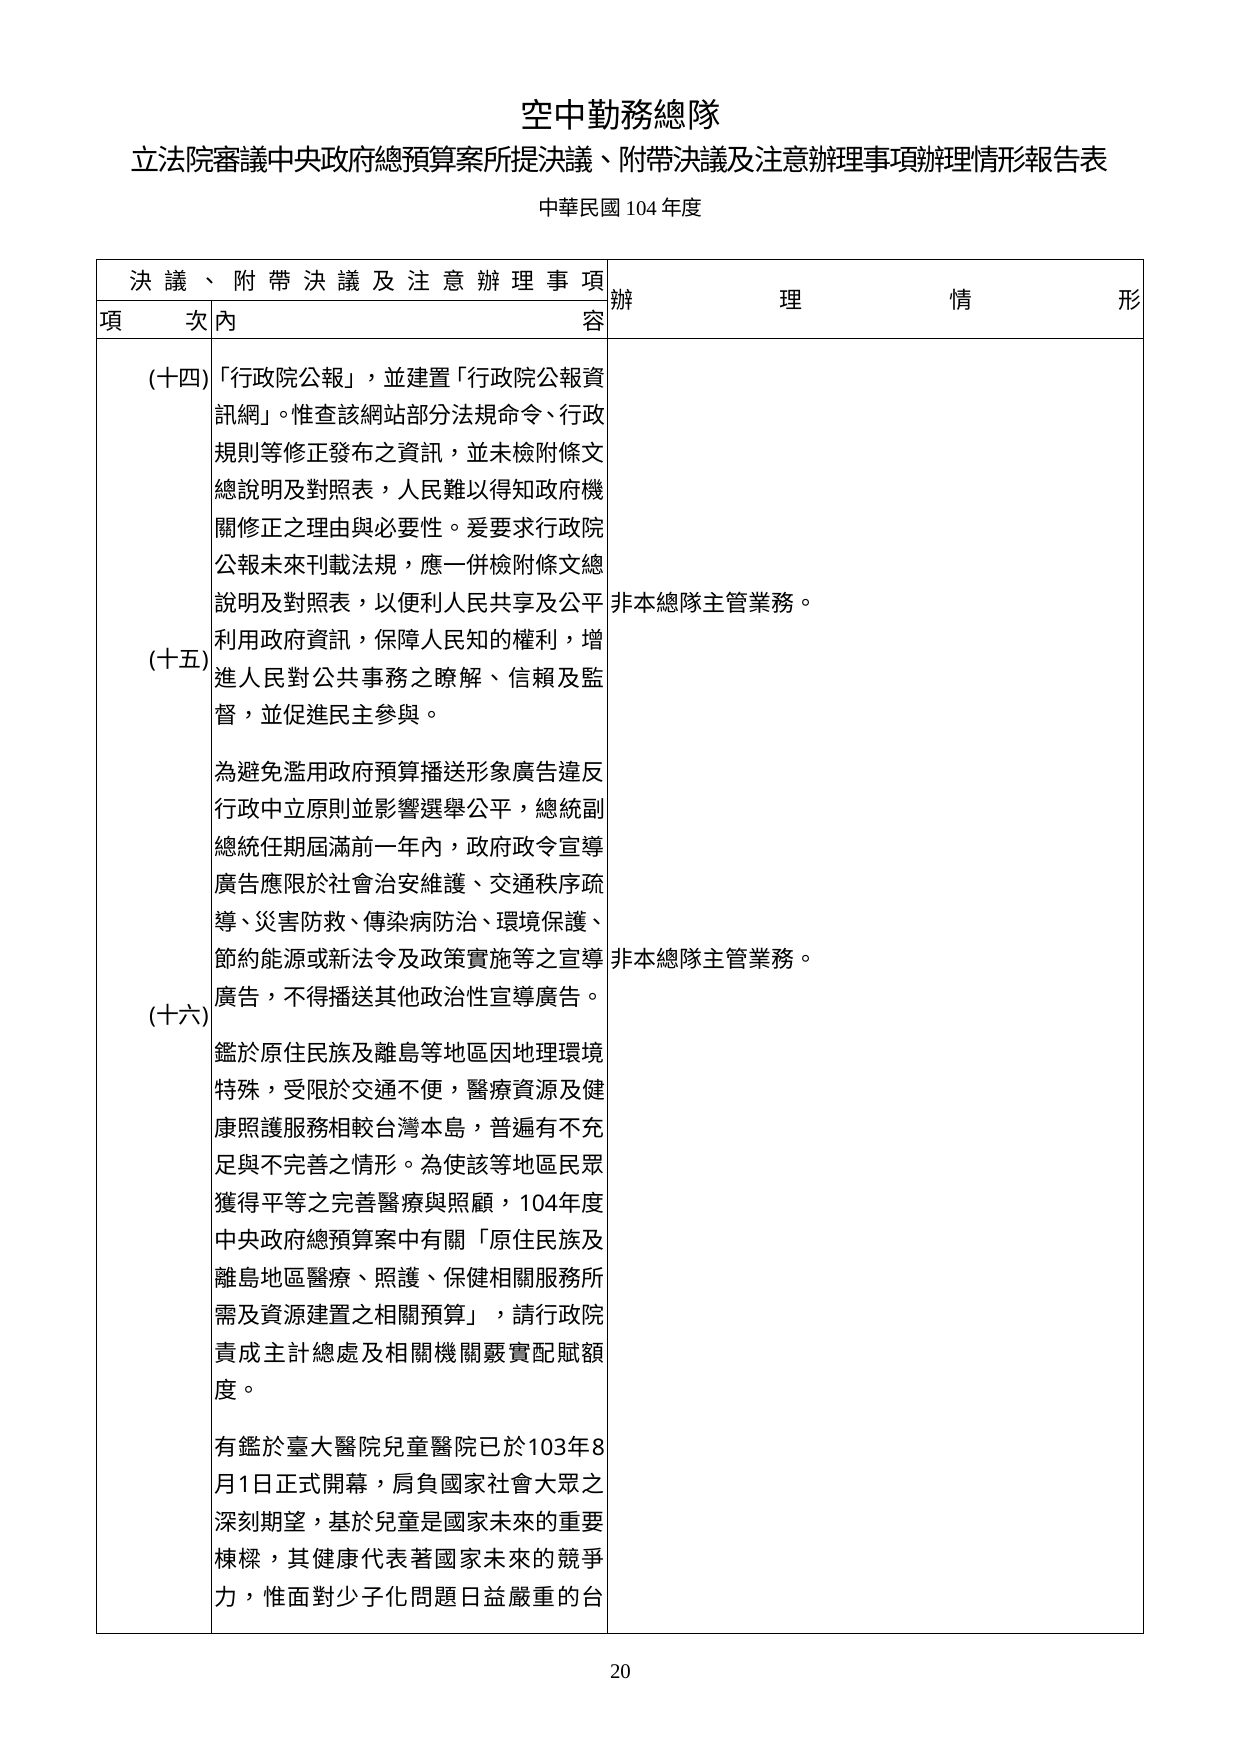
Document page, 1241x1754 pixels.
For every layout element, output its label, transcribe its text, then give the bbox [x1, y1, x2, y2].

table_header 辦理情形 [608, 260, 1143, 338]
table_cell 非本總隊主管業務。 1.遵照辦理。 2.遵照辦理。 3.本總隊未編列是項經費。 4.遵照辦理。 5.本總隊未編列軍事裝備設施養護費，餘遵照辦理。 6.遵照辦理。 7.遵照辦理。 8.遵照辦理。 9.遵照辦理。 10.本總隊未編列是項經費。 11.本總隊未編列是項經費。 12.遵照辦理。 13.非本總隊主管業務。 遵照辦理。 非本總隊主管業務。。 非本總隊主管業務。 本總隊無捐助之財團法人。 非本總隊主管業務。 遵照辦理。 1.非本總隊主管業務。 2.非本總隊主管業務。 3.遵照辦理。 4.遵照辦理。 遵照辦理。 非本總隊主管業務。 遵照辦理。 非本總隊主管業務。 遵照辦理。 非本總隊主管業務。 非本總隊主管業務。 遵照辦理。 非本總隊主管業務。 本總隊業於104年6月3日立法院第8屆第7會期內政委員會第25次全體委員會提出專案報告，並獲決議「准予動支」。 本總隊業於104年6月3日立法院第8屆第7會期內政委員會第25次全體委員會提出專案報告，並獲決議「准予動支」。 本總隊業於104年6月3日立法院第8屆第7會期內政委員會第25次全體委員會提出專案報告，並獲決議「准予動支」。 本總隊業於104年6月3日立法院第8屆第7會期內政委員會第25次全體委員會提出專案報告，並獲決議「准予動支」。 本總隊業於104年6月3日立法院第8屆第7會期內政委員會第25次全體委員會提出專案報告，並獲決議「准予動支」。 104年5月26日由行政院張副院長主持之104年度直轄市、縣(市)首長災害防救交流分享座談會時，內政部已明確表示「金門縣之主要需求應為近海海域救援及緊急病患轉診，黑鷹直升機是針對2000公尺以上高山及遠洋海域救援，近海救援以行政院海岸巡防署較有效率，目前重大傷病患夜間後送由本部空勤總隊支援，但整體後送資源應由當地政府與衛生福利部進一步協調使之完善」，並經張副院長裁示： (1)根據內政部說明，空勤總隊黑鷹直升機不適合金門環境，近海案件主要請本院海岸巡防署救援。 (2)金門在地醫療可透過醫學中心支援強化，請衛生福利部儘速完成委託民間直升機辦理空中轉診，以利後送所需，本案請衛生福利部將辦理進度送本院災害防救辦公室知悉。 綜上述，本總隊對各離島縣市將不予進駐直升機。 [608, 339, 1143, 1633]
table_cell 內容 [212, 301, 607, 338]
table_cell 一、 (一) (二) (三) (四) (五) (六) (七) (八) (九) (十) (十一) (十二) (十三) (十四) (十五) (十六) (十七) (十八) 二、 (一) (二) (三) (四) (五) (六) [97, 339, 211, 1633]
table_header 決議、附帶決議及注意辦理事項 [97, 260, 607, 299]
table_cell 項次 [97, 301, 211, 338]
table_cell 通案決議部分： 103年度中央政府總預算釋股收入380 億元不予保留。104年度中央政府總預算釋股收入380億元如下表，倘財政狀況良好，原則不予出售；釋股對象以政府四大基金為限，釋股費用併同調整。 104年度中央政府總預算案針對各機關及所屬統刪項目如下： 1.油料：統刪30%；另隨同減列交通部辦理離島載客船舶油價補貼0.07億元、公路總局辦理公共運輸油價補貼1.05億元。 2.大陸地區旅費：統刪10%。 3.委辦費：除人事行政總處、公務人力發展中心、中央選舉委員會及所屬、公務人員保障暨培訓委員會、警政署及所屬、外交部主管、教育部主管、法務部主管、勞工保險局、職業安全衛生署危險性機械及設備檢查與管理、動植物防疫檢疫局及所屬屠宰衛生檢查、畜禽藥物殘留檢測及檢疫偵測犬業務、衛生福利部落實長照十年計畫、推動長照服務體系及長照服務網業務相關預算、健全緊急醫療照護網絡、健全醫療衛生體系、醫事人力培育與訓練、推動身心障礙醫療復建網絡、社會救助業務、保護服務業務、規劃建立社會工作專業、推動性別暴力防治相關預算、食品藥物管理署科技發展工作及食品藥物管理業務相關預算、社會及家庭署辦理推展身心障礙者福利服務相關預算、文化部主管不刪；智慧財產局、工業局工業技術升級輔導計畫、標準檢驗局及所屬辦理國家度量衡標準實驗室整體運作與發展及民生化學計量標準計畫統刪1%外，其餘統刪10%，其中大陸委員會、考試院、營建署及所屬、消防署及所屬、入出國及移民署、建築研究所、國防部所屬、財政部、國庫署、交通部、中央氣象局、觀光局及所屬、運輸研究所、農業委員會、茶業改良場、疾病管制署、中央健康保險署、社會及家庭署、新竹科學工業園區管理局及所屬、中部科學工業園區管理局及所屬、保險局改以其他項目刪減替代，科目自行調整。 4.一般事務費：除中央研究院、人事行政總處及所屬、國立故宮博物院、中央選舉委員會及所屬、立法院主管、公務人員保障暨培訓委員會、國家文官學院及所屬、監察院、警政署及所屬、外交部主管、體育署、法務部主管、智慧財產局、工業局工業技術升級輔導計畫、勞工保險局、衛生福利部落實長照十年計畫、推動長照服務體系及長照服務網業務相關預算、健全緊急醫療照護網絡、健全醫療衛生體系、醫事人力培育與訓練、推動身心障礙醫療復建網絡、社會救助業務、保護服務業務、規劃建立社會工作專業、推動性別暴力防治相關預算、食品藥物管理署科技發展工作及食品藥物管理業務相關預算、中央健康保險署、社會及家庭署辦理推展身心障礙者福利服務相關預算、國軍退除役官兵輔導委員會聘用照顧服務員及護理人員相關預算不刪外，其餘統刪5%，其中總統府、國家發展委員會、國家通訊傳播委員會、公務人員退休撫卹基金監理委員會、營建署及所屬、消防署及所屬、空中勤務總隊、國防部所屬、賦稅署、臺北國稅局、高雄國稅局、北區國稅局及所屬、中區國稅局及所屬、南區國稅局及所屬、關務署及所屬、財政資訊中心、教育部、國家圖書館、國立公共資訊圖書館、國立教育廣播電臺、國立海洋科技博物館、中小企業處、交通部、民用航空局、中央氣象局、觀光局及所屬、運輸研究所、原子能委員會、放射性物料管理局、核能研究所、水土保持局、農業試驗所、林業試驗所、種苗改良繁殖場、桃園區農業改良場、花蓮區農業改良場、衛生福利部、社會及家庭署、環境檢驗所、環境保護人員訓練所、海岸巡防署主管、新竹科學工業園區管理局及所屬、證券期貨局改以其他項目刪減替代，科目自行調整。 5.軍事裝備設施、房屋建築、車輛及辦公器具、設施及機械設備養護費：除人事行政總處及所屬、國立故宮博物院、中央選舉委員會及所屬、立法院主管、公務人員保障暨培訓委員會、國家文官學院及所、監察院、警政署及所屬、中央警察大學設施及機械設備養護費、外交部駐外機構業務計畫、體育署、法務部主管、衛生福利部落實長照十年計、推動長照服務體系及長照服務網業務相關預算、保護服務業務相關預算、食品藥物管理署科技發展工作及食品藥物管理業務相關預算、海洋巡防總局艦艇歲修及機械儀器養護費不，其餘統刪5%，其中國家安全會議、國史館臺灣文獻、中央研究院、行政院、主計總處、國家發展委員會、考試院、公務人員退休撫卹基金監理委員會、內政部、營建署及所屬、消防署及所屬、入出國及移民署、國防部所屬、財政部、國庫署、賦稅署、臺北國稅局、高雄國稅局、北區國稅局及所屬、中區國稅局及所屬、南區國稅局及所屬、關務署及所屬、財政資訊中心、國家圖書館、國立公共資訊圖書、國立教育廣播電臺、國立海洋科技博、交通部、民用航空局、中央氣象局、觀光局及所屬、運輸研究所、公路總局及所、原子能委員會、放射性物料管理局、農業委員會、水土保持局、林業試驗所、特有生物研究保育中心、漁業署及所、衛生福利部、疾病管制署、中央健康保險署、環境保護署、環境檢驗所、環境保護人員訓練所、海岸巡防署主管、新竹科學工業園區管理局及所屬改以其他項目刪減替，科目自行調整。 6.國內旅費：除中央研究院、人事行政總處及所屬、國立故宮博物院、中央選舉委員會及所屬、公務人員保障暨培訓委員會、國家文官學院及所屬、監察院主管、警政署及所屬、體育署、法務部主管、工業局工業技術升級輔導計畫、衛生福利部落實長照十年計畫、推動長照服務體系及長照服務網業務相關預算、健全緊急醫療照護網絡、健全醫療衛生體系、醫事人力培育與訓練、推動身心障礙醫療復建網絡、社會救助業務、保護服務業務、規劃建立社會工作專業相關預算、食品藥物管理署科技發展工作及食品藥物管理業務相關預算、社會及家庭署辦理推展身心障礙者福利服務相關預算不刪外，其餘統刪5%，其中國史館臺灣文獻館、主計總處、國家發展委員會、考試院、內政部、營建署及所屬、消防署及所屬、役政署、入出 國及移民署、空中勤務總隊、國防部所屬、賦稅署、臺北國稅局、高雄國稅局、北區國稅局及所屬、中區國稅局及所屬、南區國稅局及所屬、關務署及所屬、財政資訊中心、國家圖書館、國立公共資訊圖書館、國立教育廣播電臺、國立海洋科技博物館、交通部、中央氣象局、觀光局及所屬、運輸研究所、公路總局及所屬、原子能委員會、放射性物料管理局、農業委員會、水土保持局、衛生福利部、疾病管制署、社會及家庭署、環境保護署、環境檢驗所、環境保護人員訓練所、新竹科學工業園區管理局及所屬、檢查局、臺灣省政府改以其他項目刪減替代，科目自行調整。 7.國外旅費：除中央研究院、人事行政總處及所屬、國立故宮博物院、中央選舉委員會及所屬、立法院主管委員國會交流事務費、公務人員保障暨培訓委員會、國家文官學院及所屬、監察院、警政署及所屬、中央警察大學、外交部主管、體育署、法務部主管、衛生福利部落實長照十年計畫、推動長照服務體系及長照服務網業務相關預算、推動身心障礙醫療復建網絡、保護服務業務相關預算、食品藥物管理署科技發展工作及食品藥物管理業務相關預算、社會及家庭署辦理推展身心障礙者福利服務相關預算、文化部主管不刪外，其餘統刪 5%，其中行政院、主計總處、國家發展委員會、檔案管理局、飛航安全調查委員會、客家委員會及所屬、考試院、銓敘部、公務人員退休撫卹基金監理委員會、公務人員退休撫卹基金管理委員會、審計部、內政部、營建署及所屬、消防署及所屬、役政署、入出國及移民署、建築研究所、空中勤務總隊、國防部所屬、財政部、國庫署、賦稅署、臺北國稅局、高雄國稅局、北區國稅局及所屬、中區國稅局及所屬、南區國稅局及所屬、財政資訊中心、教育部、國民及學前教育署、青年發展署、國家圖書館、國立公共資訊圖書館、國立教育廣播電臺、國家教育研究院、國立海洋科技博物館、工業局、標準檢驗局及所屬、智慧財產局、水利署及所屬、中央地質調查所、交通部、民用航空局、中央氣象局、觀光局及所屬、運輸研究所、公路總局及所屬、勞工保險局、勞動力發展署及所屬、職業安全衛生署、勞動及職業安全衛生研究所、僑務委員會、原子能委員會、輻射偵測中心、放射性物料管理局、核能研究所、農業委員會、林務局、水土保持局、農業試驗所、林業試驗所、水產試驗所、畜產試驗所、家畜衛生試驗所、特有生物研究保育中心、種苗改良繁殖場、高雄區農業改良場、漁業署及所屬、動植物防疫檢疫局及所屬、農糧署及所屬、衛生福利部、疾病管制署、中央健康保險署、社會及家庭署、環境檢驗所、環境保護人員訓練所、新竹科學工業園區管理局及所屬、中部科學工業園區管理局及所屬、南部科學工業園區管理局及所屬、檢查局、臺灣省政府、臺灣省諮議會、福建省政府改以其他項目刪減替代，科目自行調整。 8.出國教育訓練費：除中央研究院、人事行政總處及所屬、中央選舉委員會及所屬、公務人員保障暨培訓委員會、國家文官學院及所屬、警政署及所屬、外交部駐外機構業務計畫、法務部主管、食品藥物管理署科技發展工作及食品藥物管理業務相關預算、文化部主管不刪外，其餘統刪5%，其中主計總處、國家發展委員會、公平交易委員會、飛航安全調查委員會、消防署及所屬、空中勤務總隊、國防部所屬、財政部、關務署及所屬、交通部、中央氣象局、原子能委員會、核能研究所、農業委員會、農業試驗所、水產試驗所、畜產試驗所、家畜衛生試驗所、特有生物研究保育中心、種苗改良繁殖場、臺中區農業改良場、臺南區農業改良場、高雄區農業改良場、花蓮區農業改良場、衛生福利部、疾病管制署、環境保護署、檢查局改以其他項目刪減替代，科目自行調整。 9.設備及投資：除資產作價投資、中央研究院、人事行政總處及所屬、中央選舉委員會及所屬、立法院主管、公務人員保障暨培訓委員會基本行政維持、國家文官學院及所屬、監察院、審計部、警政署及所屬、中央警察大學房屋建築及設備費、外交部駐外機構業務計畫、購置駐外機構館舍計畫與汰換駐外機構公務車預算、法務部主管、勞工保險局、動植物防疫檢疫局高雄分局檢疫行政大樓興建工程、衛生福利部健全緊急醫療照護網絡、健全醫療衛生體系、醫事人力培育與訓練、社會救助業務、保護服務業務相關預算、食品藥物管理署科技發展工作及食品藥物管理業務相關預算、中央健康保險署、社會及家庭署辦理推展身心障礙者福利服務相關預算、海岸巡防署臺北港海巡基地、海洋巡防總局艦艇大修經費及強化海巡編裝發展方案不刪；科技部增撥國家科學技術發展基金統刪1%；文化部主管統刪3%；國立故宮博物院故宮南部院區籌建計畫統刪4%；教育部主管統刪7%外，其餘統刪 8%，其中司法院、最高法院、最高行政法院、臺北高等行政法院、臺中高等行政法院、高雄高等行政法院、公務員懲戒委員會、法官學院、智慧財產法院、臺灣高等法院、臺灣高等法院臺中分院、臺灣高等法院臺南分院、臺灣高等法院高雄分院、臺灣高等法院花蓮分院、臺灣臺北地方法院、臺灣士林地方法院、臺灣新北地方法院、臺灣桃園地方法院、臺灣新竹地方法院、臺灣苗栗地方法院、臺灣臺中地方法院、臺灣南投地方法院、臺灣雲林地方法院、臺灣嘉義地方法院、臺灣高雄地方法院、臺灣屏東地方法院、臺灣臺東地方法院、臺灣花蓮地方法院、臺灣宜蘭地方法院、臺灣基隆地方法院、臺灣澎湖地方法院、臺灣高雄少年及家事法院、福建高等法院金門分院、福建金門地方法院、福建連江地方法院、考試院、公務人員退休撫卹基金監理委員會、內政部、役政署、國防部、財政部、賦稅署、臺北國稅局、高雄國稅局、北區國稅局及所屬、中區國稅局及所屬、南區國稅局及所屬、國有財產署及所屬、教育部、國民及學前教育署、國家圖書館、國立公共資訊圖書館、國立教育廣播電臺、國立海洋科技博物館、中央氣象局、觀光局及所屬、運輸研究所、公路總局及所屬、蒙藏委員會、農業委員會、家畜衛生試驗所、環境保護署、環境保護人員訓練所、海洋巡防總局、海岸巡防總局及所屬、金融監督管理委員會、銀行局、證券期貨局改以其他項目刪減替代，科目自行調整。 10.對國內團體之捐助與政府機關間之補助：除法律義務支出、中央研究院、警政署及所屬、外交部、教育部主管、法務部主管、勞工保險局、漁業署捐助各級漁會辦理臺灣地區各漁業通訊電臺營運輔導、衛生福利部捐助財團法人國家衛生研究院發展計畫、落實長照十年計畫、推動長照服務體系及長照服務網業務相關預算、社會救助業務、保護服務業務、健全緊急醫療照護網絡、健全醫療衛生體系、醫事人力培育與訓練、食品藥物管理署科技發展工作及食品藥物管理業務相關預算、中央健康保險署、社會及家庭署辦理長期照顧十年計畫及建置長期照顧服務體系暨推展身心障礙者福利服務相關預算、文化部主管、科技部對國家災害防救科技中心、財團法人國家實驗研究院與國家同步輻射研究中心之捐助不刪；經濟部科技預算、智慧財產局、工業局工業技術升級輔導計畫統刪1%外，其餘統刪5%，其中客家委員會及所屬、內政部、營建署及所屬、國防部所屬、交通部、觀光局及所屬、公路總局及所屬、核能研究所、桃園區農業改良場、動植物防疫檢疫局及所屬、環境保護署、新竹科學工業園區管理局及所屬改以其他項目刪減替代，科目自行調整。 11.對地方政府之補助：除法律義務支出、一般性補助款、教育部主管、法務部主管、衛生福利部落實長照十年計畫、推動長照服務體系及長照服務網業務相關預算、社會救助業務、健全緊急醫療照護網絡、食品藥物管理署科技發展工作及食品藥物管理業務相關預算、中央健康保險署、社會及家庭署辦理長期照顧十年計畫及建置長期照顧服務體系暨推展身心障礙者福利服務相關預算、文化部主管不刪外，其餘統刪5%，其中役政署、觀光局及所屬、動植物防疫檢疫局及所屬、衛生福利部改以其他項目刪減替代，科目自行調整。 12.人事費：除退休退職給付、人事行政總處退休公教人員年終慰問金調整準備、國立故宮博物院、中央選舉委員會及所屬、立法院主管（不含委員問政油料補助費）、公務人員保障暨培訓委員會、國家文官學院及所屬、監察院主管、警政署及所屬、外交部主管、體育署、法務部主管不刪；立法院主管委員問政油料補助費統刪30%外，其餘統刪1%，其中中央研究院、主計總處、公務人力發展中心、地方行政研習中心、檔案管理局、飛航安全調查委員會、公共工程委員會、司法院、最高法院、最高行政法院、臺北高等行政法院、臺中高等行政法院、高雄高等行政法院、公務員懲戒委員會、法官學院、智慧財產法院、臺灣高等法院、臺灣高等法院臺中分院、臺灣高等法院臺南分院、臺灣高等法院高雄分院、臺灣高等法院花蓮分院、臺灣臺北地方法院、臺灣士林地方法院、臺灣新北地方法院、臺灣桃園地方法院、臺灣新竹地方法院、臺灣苗栗地方法院、臺灣臺中地方法院、臺灣南投地方法院、臺灣彰化地方法院、臺灣雲林地方法院、臺灣嘉義地方法院、臺灣臺南地方法院、臺灣高雄地方法院、臺灣屏東地方法院、臺灣臺東地方法院、臺灣花蓮地方法院、臺灣宜蘭地方法院、臺灣基隆地方法院、臺灣澎湖地方法院、臺灣高雄少年及家事法院、福建高等法院金門分院、福建金門地方法院、福建連江地方法院、考試院、考選部、消防署及所屬、役政署、入出國及移民署、建築研究所、空中勤務總隊、國防部所屬、國庫署、臺北國稅局、高雄國稅局、北區國稅局及所屬、中區國稅局及所屬、南區國稅局及所屬、國有財產署及所屬、國家圖書館、國立公共資訊圖書館、國立教育廣播電臺、國立海洋科技博物館、水利署及所屬、中央地質調查所、交通部、民用航空局、中央氣象局、觀光局及所屬、運輸研究所、公路總局及所屬、勞動及職業安全衛生研究所、林務局、水土保持局、畜產試驗所、家畜衛生試驗所、茶業改良場、種苗改良繁殖場、桃園區農業改良場、臺南區農業改良場、環境保護署、環境檢驗所、環境保護人員訓練所、海岸巡防署主管、證券期貨局改以其他項目刪減替代，科目自行調整。 13.國庫署「國債付息」減列2億元。 近來國際原油價格持續重挫，國內汽、柴油價格亦不斷下跌；日前中油再度宣布自2015年1月12日起調降各式汽、柴油價格，其中95無鉛調降為每公升24.6 元，較編製104年度中央政府總預算案時按每公升35.1元編列，已有大幅差距；爰予減列104年度中央政府各機關油料費30%；另年度預算執行中，若遇油價大幅波動，則在油料用量之共同標準範圍內，各機關應依以下原則辦理，主計總處並應追蹤控管執行情形： 1.油價下跌時，按實際油價覈實列支，結餘部分並不得移為他用。 2.油價大幅上漲，致所須經費不足時，得以各機關第一預備金支應；若嚴重不敷，得申請動支第二預備金。 針對104年度中央政府總預算中有關「自由經濟示範區」相關預算共計編列75億 9,945萬5,000元，包括：國家發展委員會編列1,670萬元、經濟部智慧財產局編列20萬元、行政院農業委員會編列3億 8,573萬元、衛生福利部編列1億4,600 萬元、經濟特別收入基金1,000萬元、桃園國際機場股份有限公司6,400萬元、臺灣港務股份有限公司34億3,715萬 1,000元、航港建設基金35億3,477萬 4,000元、農業特別收入基金490萬元。 經查，「自由經濟示範區規劃方案」於 102年8月啟動第1階段推動計畫，自貿港區為自由經濟示範區第1階段之核心，惟推動效益卻未如預期，無法彌補我國港埠整體進出口貨物流失量，且入駐港區事業數及進用員工人數未見成長，此外，再以我國自由貿易港區歷年來入駐港區事業家數及進用員工人數觀之，推行自由貿易示範區計畫後，入駐港區事業數及進用員工人數亦未見明顯成長；另示範區104年度關鍵績效指標考核面向不足，且跨機關間衡量標準不一，有欠妥適。 另，有鑑於「自由經濟示範區規劃方案」尚未三讀通過，各部會即逕自編列該預算執行計畫，實有未當。事實上，就政府不斷宣傳國際的案例：韓國仁川自經區言之，現已證明也將面臨推動困難之困境，事實上，由於外國人移住率過低、招商不易、無法吸引國外資金流入，以及對本國企業限制過多等因素，近年來韓國各界對仁川自經區的發展狀況，出現了諸多的批判。 而面對中國上海自貿區實施一年來發現，其光環不但嚴重消退，實施成效更是完全不如預期，但台灣卻為了企圖與中國對接，不斷以此推銷台灣自經區的設立優勢，用錯誤的觀念及手段，實難以帶動台灣經濟升級，更無法為台灣悶經濟注入新的成長動力，且因示範區特別條例尚未審議通過。準此，除交通部自由港區等海空港建設、國家發展委員會、經濟部、衛生福利部及行政院農業委員會等既有不涉及落實自由經濟示範區特別條例相關預算得編列執行外，其餘不得編列。 鑑於多數財團法人收入來源主要依賴政府之補助與委辦收入，或以行使公權力特定政策任務為設置目的，且各該薪資待遇均已相當優渥。因此，相關福利經費之支用更應撙節，避免造成外界觀感不佳，或有浪費政府資源之嫌。 爰自104年度起，各財團法人除應比照公務人員取消交通補助費外，亦不得再發放高層主管之房屋津貼。 根據審計部102年度中央政府總決算審核報告指出，政府捐助之財團法人總計 152個，基金總額高達2,423億8,298萬餘元。然諸多財團法人財源自籌能力不足，高度仰賴政府財源挹注；依決算審核結果，152個財團法人102年度營收來自政府捐補助（不含捐助基金）或委辦之金額高達近470億元，超過年度整體收入之50%。其中有60家政府捐補助及委辦經費占其年度收入比例逾50%，當中有 42家超過70%，逾90%者亦不在少數。 事實上，許多財團法人或已達成設置任務，或因時空環境變遷致設立目的已不復存在，或功能重疊，或已不具實質效益……，本院審查102年度中央政府總預算案時決議：「……要求各該主管機關於6個月內針對所捐助財團法人之設置目的、工作計畫、經費運用、財務狀況、營運績效等，以及任務已達成、設立目的已不復存在或已無營運實益等之財團法人，應向立法院提出評估報告及退場計畫。」，惟迄今僅見公設財團法人不斷設置，卻未見有退場或整併者；長此以往，不僅浪費行政資源，更將形成政府財政負擔。 爰此，104年度中央政府各機關（含營業及非營業基金）應就所主管財團法人設置任務已達成、或設立目的已不復存在、或已無營運實益、或績效不彰、或性質或業務相近者，提出具體之退場或整併計畫及時程，並向立法院各該委員會報告。 公教人員保險法中訂有「眷屬喪葬津貼（最高3個月薪俸額）」，而全國軍公教員工待遇支給要點中，亦列有眷屬死亡之「喪葬補助（最高5個月薪俸額）」之生活津貼，惟該「生活津貼」之規定，並未有法源依據。 公教人員保險既已有眷屬喪葬給付，實已不須再另行由政府預算編列所謂「喪葬補助」，且補助標準還過於保險給付。其他社會保險，如「勞工保險」，亦係將眷屬死亡之喪葬津貼列入保險給付項目，而未有其他政府補助。基於該「喪葬補助」生活津貼係無償性之補助，與保險給付係立基於「保費」之交付而生之補償不同，不應以「月俸」作為補助標準，況月俸愈高者，反而獲得政府愈多之補助，亦有違常理；現行軍公教人員喪葬補助以事實發生當月之薪俸額做為補助基準尚有斟酌空間，建請行政院於6個月內檢討研議其合理性。 根據行政院主計總處訂定之「用途別預算科目分類定義及計列標準表」第一點規定「各機關應詳實按照所管費用性質，就用途別預算科目定義範圍，確定各項費用應歸屬之科目」。惟查部分機關或對定義範圍未盡清楚，或有明知卻仍未照規定歸類之蓄意，例如，明知須列為委辦費，卻以委辦費每年均會被立法院統刪為由，將相關經費改列為「一般事務費」；或明知實際用途為補助，須於預算書中表列，並於機關網站上揭露，卻以「分攤」經費為由改列為「一般事務費」，逃避監督。爰要求行政院應通令各機關單位確實依照所訂標準編製預算，主計單位並應盡預算編審之責，確實審核；日後經查出有未依規定編製預算者，機關單位首長、相關人員應予懲處。 由於各界對於政府部門帶頭使用派遣人力多所撻伐，行政院於99年即鼓勵行政部門辦理勞務採購時，應優先評估以勞務承攬方式辦理；但從行政院各部會及所屬進用之承攬人力的工作內容觀之，多數工作要派機構仍須直接行使指揮監督權，而各部會卻為配合行政院降低派遣勞工人數之要求，特意忽略派遣與承攬之差別，導致派遣人力人數雖然降低，但勞務承攬卻不斷增加之怪象。 經查，依民法規定：承攬謂當事人約定，一方為他方完成一定之工作，他方俟工作完成，給付報酬之契約，在承攬業者依承攬契約而指派所屬勞工（擔任履行輔助人）至定作人處提供勞務之場合；勞動承攬外觀上似乎與勞動派遣相近，但二者間主要差異在於：承攬業者並未將指揮監督權讓與定作人，而勞動派遣部分，要派機構則可直接指揮監督使用派遣勞工。 勞動部為勞政最高主管機關，未明確定義派遣及承攬造成各界多有誤解，已屬失職；而行政院對勞務承攬不斷增加之怪象，非但視而不見，且昧於事實，放任各部會將應運用勞動派遣人力之事項，任意以勞動勞務承攬為之，尤屬不該。 爰要求行政院應： 1.責成勞動部明確定義勞動派遣與勞務承攬，並提出相關檢討報告及改善計畫與具體實施期程。 2.責成勞動部會同人事行政總處，訂定「行政院運用勞動派遣及勞務承攬之 應行注意事項」。 3.於104年度起逐步要求各部會通盤檢討勞務採購時勞動派遣及勞務承攬人力運用之需求。 4.依勞動部之定義，於105年度起中央政府總預算書內明列勞動派遣及勞務承攬人力實際運用情況。 依據職業安全衛生法第6條第1項第14 款明文規定，雇主應針對防止為採取充足通風、採光、照明、保溫或防濕等引起之危害，提供勞工必要的安全衛生設備及措施。同法第26條亦規定，事業單位以其事業之全部或一部分交付承攬時，應於事先告知該承攬人有關事業工作環境、危害因素既本法及有關安全衛生規定應採取之措施。 查承攬立法院院區清潔廠商第一社會福利基金會卻只提供員工短袖制服，即便寒流低溫特報，員工在戶外低氣溫環境工作只能自行添加薄長袖衣物 於短袖衣服內，與其他在院區內行走身著保暖外套其他人員相較保暖性不足。顯然，立法院與基金會要求員工於低氣溫戶外工作，基金會未提供任何禦寒保護措施，立法院也未善盡告知督促之責任。 次查政採購網統計資訊，第一社會福利基金會亦承攬多家公家機關清潔勞務採購案，包含監察院、科技部、高速公路局北區工程處、衛生福利部國民健康署等等中央政府機關單位。 為避免基層勞工因工作遭逢職業傷病，政府機關應依職業安全衛生法，善盡事業單位督促承攬商符合相關法令之責任，爰要求各政府機關應優先督促清潔勞務承攬商針對戶外工作之員工提供防風保暖之制服。 行政院消費者保護委員會自101年被前行政院長江宜樺降級為行政院消費者保護處後，功能不彰，未能確實保護消費者，在歷次食安風暴中，也未能發揮領頭羊角色保護消費者權益、提出團體訴訟，顯見當初行政院組改決策之不當。尤其現行產業類別多元、消費項目與爭議更是日新月異，消費者保護法裡的定型化契約範本早已不符時代所需，許多民眾根本不知道消費者保護法能申訴及調解消費爭議，遠不如媒體的爆料專線。爰要求行政院應強化消費者保護處職能，並與食安辦公室定期溝通協調，定期就特定產品稽查，以維護消費者權益。 行政院各部會每年皆編列龐大數額之捐、補助費，有的部會之捐、補助費幾乎占其整體預算九成。其中有為數不少的捐、補助費，係對團體及私人補助，惟如此龐大金額之預算，許多部會及所屬卻未於官方網站設有專區，致民眾及團體無法簡便查詢到所需之申請捐、補助費規定，而經常錯失申請時機，甚或因不知有相關捐、補助費，致使本身權益受損。為便利人民共享及公平利用政府資訊，保障民眾知的權利，爰要求行政院及所屬應要求各部會應將「申請捐、補助費用之相關辦法」列入網頁「政府資訊公開」專區內，以利民眾查閱。 行政院於93年為建立公報制度，統一刊載行政院及所屬各機關涉及人民權益之法令等重要事項，以達政府資訊主動公開及保障人民權益之目的，特發行「行政院公報」，並建置「行政院公報資訊網」。惟查該網站部分法規命令、行政規則等修正發布之資訊，並未檢附條文總說明及對照表，人民難以得知政府機關修正之理由與必要性。爰要求行政院公報未來刊載法規，應一併檢附條文總說明及對照表，以便利人民共享及公平利用政府資訊，保障人民知的權利，增進人民對公共事務之瞭解、信賴及監督，並促進民主參與。 為避免濫用政府預算播送形象廣告違反行政中立原則並影響選舉公平，總統副總統任期屆滿前一年內，政府政令宣導廣告應限於社會治安維護、交通秩序疏導、災害防救、傳染病防治、環境保護、節約能源或新法令及政策實施等之宣導廣告，不得播送其他政治性宣導廣告。 鑑於原住民族及離島等地區因地理環境特殊，受限於交通不便，醫療資源及健康照護服務相較台灣本島，普遍有不充足與不完善之情形。為使該等地區民眾獲得平等之完善醫療與照顧，104年度中央政府總預算案中有關「原住民族及離島地區醫療、照護、保健相關服務所需及資源建置之相關預算」，請行政院責成主計總處及相關機關覈實配賦額度。 有鑑於臺大醫院兒童醫院已於103年8 月1日正式開幕，肩負國家社會大眾之深刻期望，基於兒童是國家未來的重要棟樑，其健康代表著國家未來的競爭力，惟面對少子化問題日益嚴重的台灣，兒童健康問題卻仍未受到政府高度重視。基此，為落實臺大醫院兒童醫院提供國家級兒童醫療服務、研究及教學之任務，特建請教育部與衛生福利部自104 年度起，應於業務計畫中，匡列預算納入兒童醫學相關研究主題（例如：一般兒科教學研究、兒童急診教學研究、兒童不當對待（虐待）教學研究、兒童健康褔祉指標教學研究、兒童社區醫學教學研究、青少年醫學教學研究……等等相關研究），並提撥一定比例預算、專款專用做為兒童醫院之臨床教學研究用途，以培養我國兒童醫療與保健人才、照顧轉診難症兒童，及增進我國兒童健康及福祉，並提高我國兒童醫療照顧水準，落實臺大醫院兒童醫院捍衛國家兒童健康之使命。 中華民國104年度中央政府總預算案，有關公務部分各單位預算之審查，歲入、歲出之各款、項、目涉及附屬單位預算營業及非營業部分（如營業盈餘或作業賸餘繳庫等項目），審查報告本應予「暫照列，俟附屬單位預算審議確定，再行調整。」惟倘委員會在審查時，已就該部分預算作成實質上之增刪調整或相關決議，審查總報告仍應尊重委員會審查結果，並予照列。 台灣糖業股份有限公司、台灣中油股份有限公司、台灣電力股份有限公司、台灣自來水股份有限公司四家公司100年度經營績效獎金適用 96 年修正之「經濟部所屬事業經營績效獎金實施要點」辦理。 分組審查決議部分 空中勤務總隊 空中勤務總隊104年度單位預算第2目「空中勤務業務」項下「航務、機務及飛安」中「辦理黑鷹直升機種子人員訓練暨初次航材籌補計畫（六年中程計畫─103至108年，總經費66億7,200萬元）」編列10億0,720萬元，凍結1億元，俟空中勤務總隊重新評估救災直升機建置改善方案，向立法院內政委員會提出專案報告經同意後，始得動支。 空中勤務總隊104年度單位預算第2目「空中勤務業務」項下「航務、機務及飛安」中「辦理飛機維護5年中程計畫（五年中程計畫─104至108年，總經費64億 5,884萬元）」編列10億6,897萬1,000 元，凍結1億元，俟空中勤務總隊提供人員完備訓練及精進維保措施等規劃，向立法院內政委員會提出專案檢討報告經同意後，始得動支。 空中勤務總隊104年度單位預算第2目「空中勤務業務」項下「航務、機務及飛安」中「參加會議、會勘直升機起降場、督導勤務演訓等」編列347萬5,000元，凍結100萬元，俟空中勤務總隊及海岸巡防署在安全無虞之下共同完成直升機及巡防艦組合訓練，向立法院內政委員會提出專案報告經同意後，始得動支。 空中勤務總隊104年度單位預算第2目「空中勤務業務」項下「航務、機務及飛安」編列辦理「黑鷹直升機種子人員訓練暨初次航材籌補六年中程計畫」第 2年所需經費10億0,720萬元，經查，104 年度實際編列經費已與原始規劃不符（詳如表一），顯見計畫業已有所變更，卻未在預算書說明實屬不當，又空中勤務總隊針對「美方行政管理費及服務」單年度所編列經費，更已經超過美國發價書所提概算，應一併說明。爰此，凍結五分之一，俟空中勤務總隊就是項計畫變動及執行情形，向立法院內政委員會進行專案報告後，始得動支。 表一：「黑鷹直升機種子人員訓練暨初次航材籌補六年中程計畫」104年度預算編列情形 空中勤務總隊104年度單位預算第2目「空中勤務業務」項下「航務、機務及飛安」編列辦理「飛機維護5年中程計畫」第1年所需經費10億6,897萬1,000元，經查，103年度列公務航空器養護費計4億 6,145萬2,000元，截至103年6月飛機妥善率達71.26%。但是項計畫所編列養護費用10億6,897萬1,000元（含維保所需油料費用1,200萬元），其中計有 BE-200、BE-350以及AS-365三種機型共計12架所編列公務航空器養護費，較 103年度高出2.6倍至4.5倍（詳如表一），而所擬達到飛機妥善率僅達65%，並不符合經濟效益。又，空中勤務總隊新購UH-60M（黑鷹直升機）計有四架於 104年7月交機，即編列每單架養護費 4,450萬元，其理由為何亦應一併說明。爰此，凍結五分之一，俟空中勤務總隊就是項計畫內容向立法院內政委員會提出報告後，始得動支。 表一：空中勤務總隊公務航空器養護費比較表 未來國防部將調撥部分黑鷹直升機予空務總隊使用，為節省離島地區緊急醫療與災難救助之效率，內政部與空中勤務總隊應積極研議，於澎湖地區設置專責救援直升機，以節省寶貴救援時間。 [212, 339, 607, 1633]
